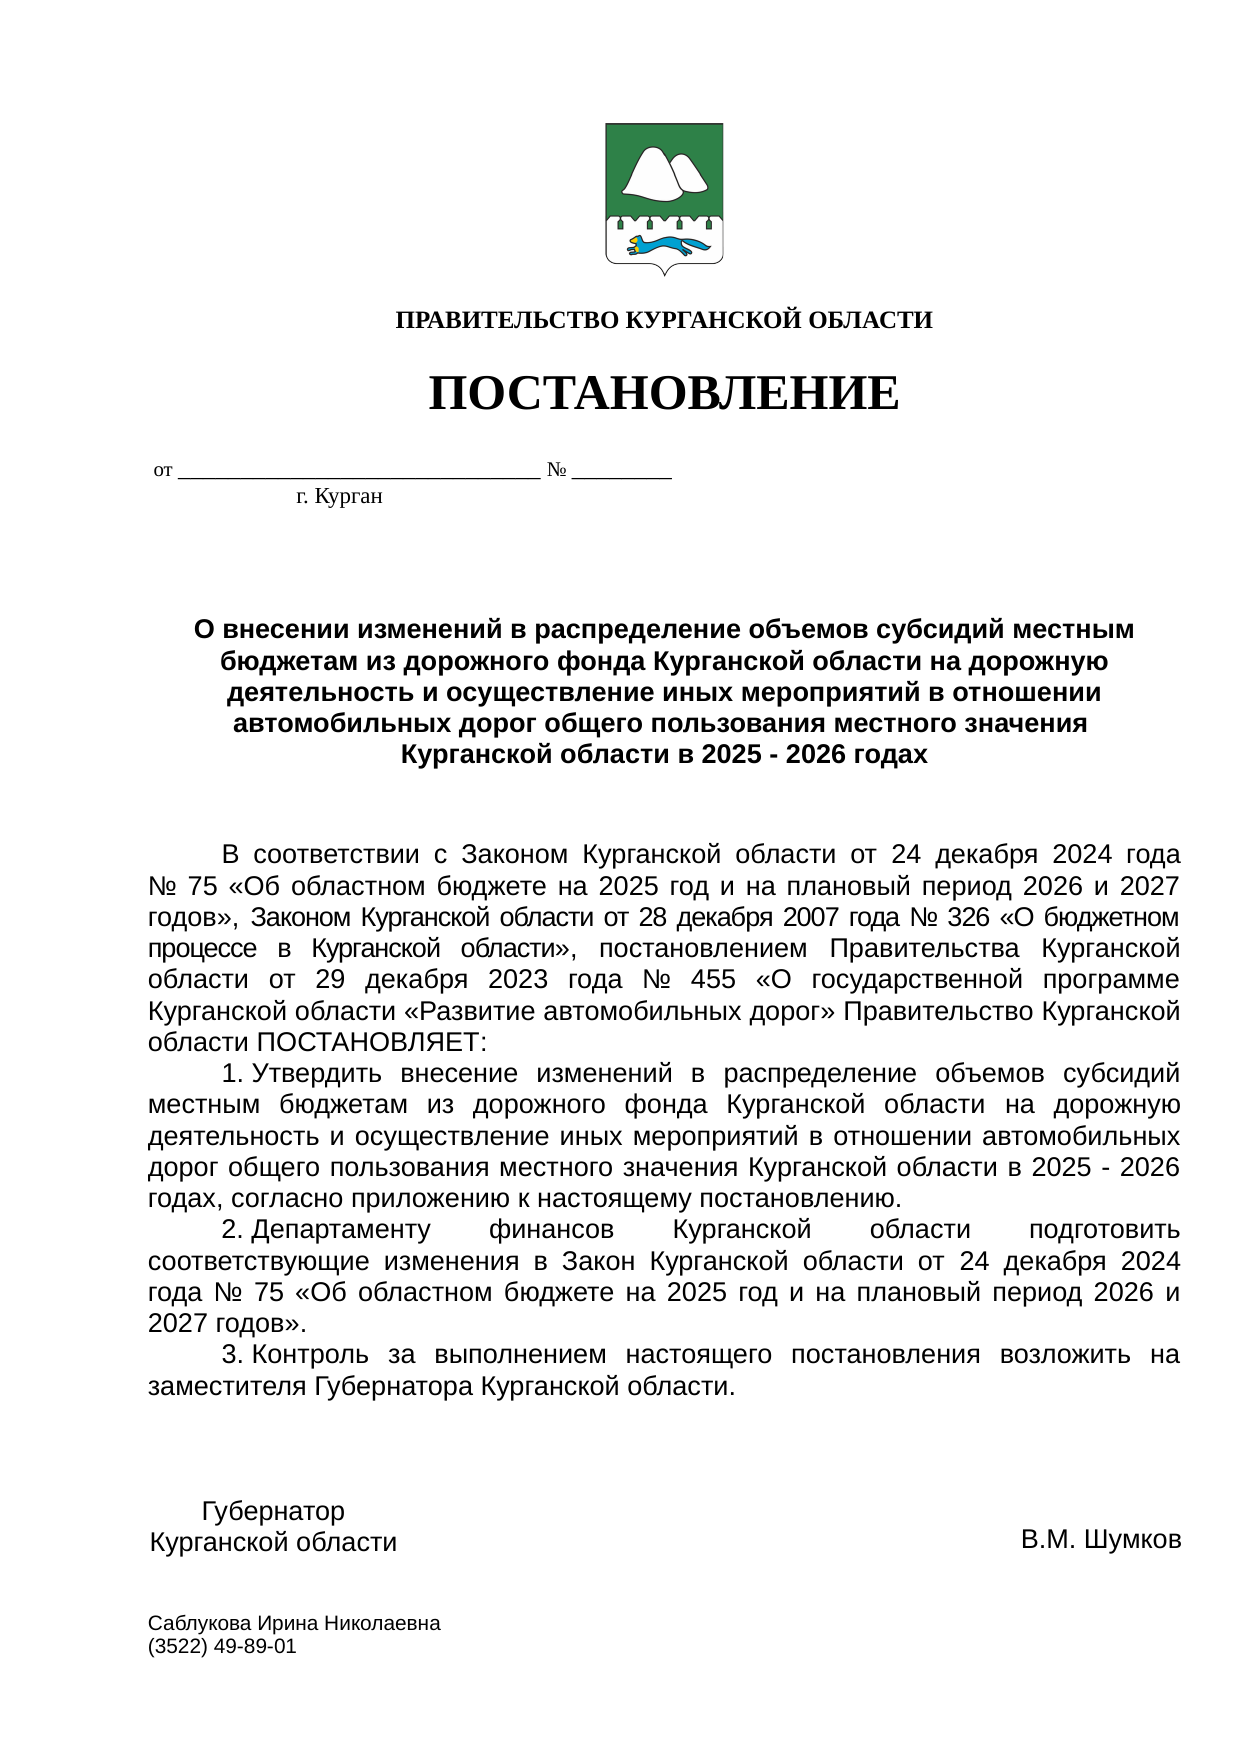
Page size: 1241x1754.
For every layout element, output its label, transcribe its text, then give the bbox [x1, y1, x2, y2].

text 3. Контроль за выполнением настоящего постановления возложить на заместителя Губернатора Курганской области. [148, 1338, 1181, 1401]
table_header [148, 1401, 1182, 1494]
text Саблукова Ирина Николаевна [148, 1610, 1181, 1634]
text 1. Утвердить внесение изменений в распределение объемов субсидий местным бюджетам из дорожного фонда Курганской области на дорожную деятельность и осуществление иных мероприятий в отношении автомобильных дорог общего пользования местного значения Курганской области в 2025 - 2026 годах, согласно приложению к настоящему постановлению. [148, 1057, 1181, 1213]
table_cell О внесении изменений в распределение объемов субсидий местным бюджетам из дорожного фонда Курганской области на дорожную деятельность и осуществление иных мероприятий в отношении автомобильных дорог общего пользования местного значения Курганской области в 2025 - 2026 годах [148, 614, 1181, 770]
table_cell от _____________________________ № ________ г. Курган [148, 426, 1181, 514]
table_cell [148, 770, 1181, 838]
text 2. Департаменту финансов Курганской области подготовить соответствующие изменения в Закон Курганской области от 24 декабря 2024 года № 75 «Об областном бюджете на 2025 год и на плановый период 2026 и 2027 годов». [148, 1213, 1181, 1338]
picture [605, 123, 724, 277]
table_cell [399, 1495, 976, 1562]
table_cell В.М. Шумков [976, 1495, 1182, 1562]
table_cell Губернатор Курганской области [148, 1495, 399, 1562]
table_cell [148, 514, 1181, 613]
text В соответствии с Законом Курганской области от 24 декабря 2024 года № 75 «Об областном бюджете на 2025 год и на плановый период 2026 и 2027 годов», Законом Курганской области от 28 декабря 2007 года № 326 «О бюджетном процессе в Курганской области», постановлением Правительства Курганской области от 29 декабря 2023 года № 455 «О государственной программе Курганской области «Развитие автомобильных дорог» Правительство Курганской области ПОСТАНОВЛЯЕТ: [148, 838, 1181, 1057]
text (3522) 49-89-01 [148, 1634, 1181, 1658]
table_header ПРАВИТЕЛЬСТВО КУРГАНСКОЙ ОБЛАСТИ ПОСТАНОВЛЕНИЕ [148, 118, 1181, 426]
